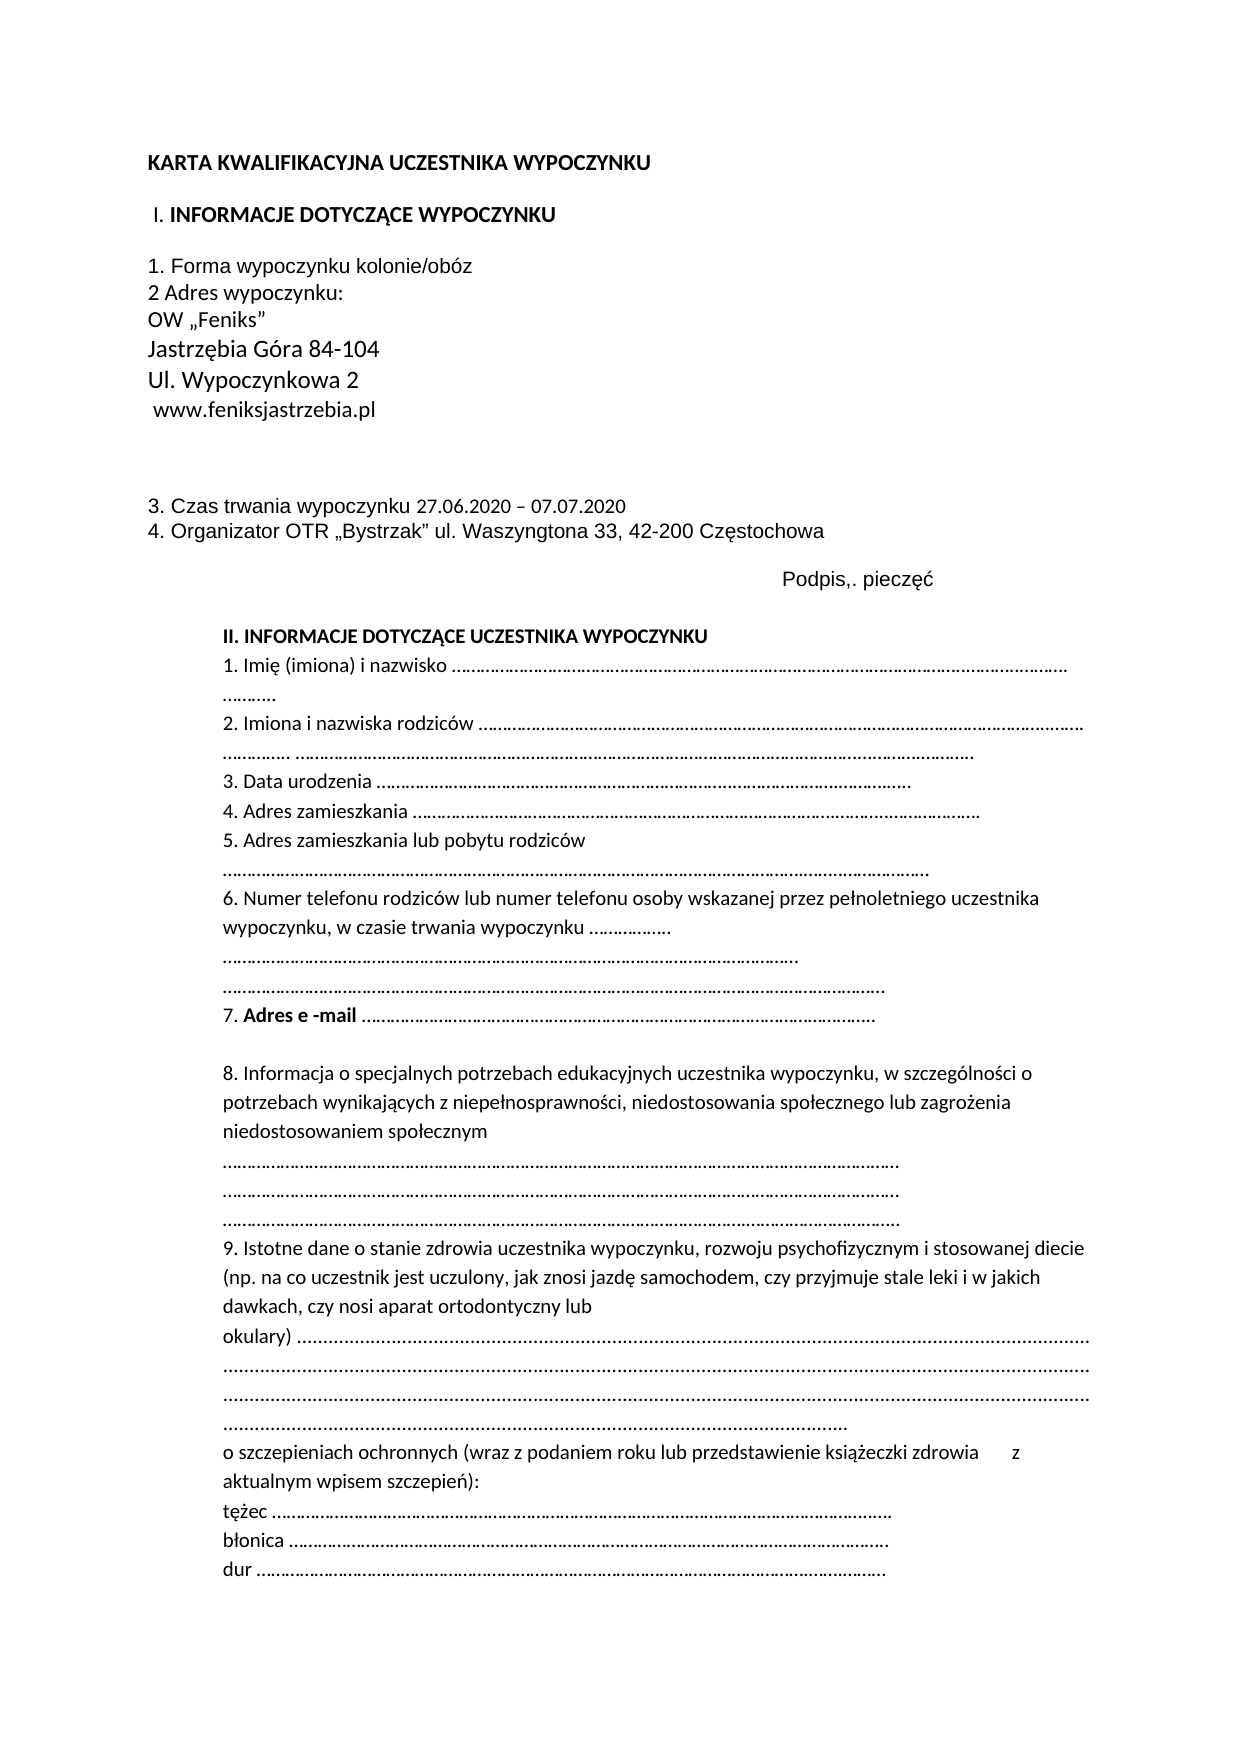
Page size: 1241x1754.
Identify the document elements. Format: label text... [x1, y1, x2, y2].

list 7. Adres e -mail …………………………………………………………………………………………….. [223, 1002, 1093, 1027]
text Jastrzębia Góra 84-104 Ul. Wypoczynkowa 2 [148, 334, 1093, 395]
list tężec ……………………………………………………………………………………………………………..…. [223, 1498, 1093, 1523]
text 1. Forma wypoczynku kolonie/obóz [148, 254, 1093, 278]
list 3. Data urodzenia ………………………………………………………………..………………….……….….. [223, 769, 1093, 794]
text I. INFORMACJE DOTYCZĄCE WYPOCZYNKU [148, 201, 1093, 229]
text 2 Adres wypoczynku: [148, 278, 1093, 306]
list dur …………………………………………………………………………………………………….…….……… [223, 1556, 1093, 1582]
list błonica …………………………………………………………………………………………………………….. [223, 1527, 1093, 1552]
text 3. Czas trwania wypoczynku 27.06.2020 – 07.07.2020 [148, 493, 1093, 519]
text 4. Organizator OTR „Bystrzak” ul. Waszyngtona 33, 42-200 Częstochowa [148, 519, 1093, 543]
list 5. Adres zamieszkania lub pobytu rodziców ………………………………………………………………………………………………………….……..……………… [223, 827, 1093, 882]
list 2. Imiona i nazwiska rodziców ………………………………………………………………………………………………………..…….………….. ………………………………………………………………………………………………………...……….……….. [223, 710, 1093, 765]
list 8. Informacja o specjalnych potrzebach edukacyjnych uczestnika wypoczynku, w szczególności o potrzebach wynikających z niepełnosprawności, niedostosowania społecznego lub zagrożenia niedostosowaniem społecznym …………………………………………………………………………………………………………………………… …………………………………………………………………………………………………………………………… ……………………………………………………………………………………………….………………………….. [223, 1060, 1093, 1232]
text OW „Feniks” [148, 306, 1093, 334]
text www.feniksjastrzebia.pl [148, 395, 1093, 423]
list 6. Numer telefonu rodziców lub numer telefonu osoby wskazanej przez pełnoletniego uczestnika wypoczynku, w czasie trwania wypoczynku ……………..………………………………………………………………………………………………………… ………………………………………………………………………………………………………………………… [223, 885, 1093, 998]
list 1. Imię (imiona) i nazwisko ……………………………………………………………………………………………..………..……….……….. [223, 652, 1093, 707]
list 9. Istotne dane o stanie zdrowia uczestnika wypoczynku, rozwoju psychofizycznym i stosowanej diecie (np. na co uczestnik jest uczulony, jak znosi jazdę samochodem, czy przyjmuje stale leki i w jakich dawkach, czy nosi aparat ortodontyczny lub okulary) ........................................................................................................................................................................................................................................................................................................................................................................................................................................................................................................................................................................................................................ [223, 1235, 1093, 1436]
list 4. Adres zamieszkania …………………………………………………………………………….………..………………. [223, 798, 1093, 823]
list II. INFORMACJE DOTYCZĄCE UCZESTNIKA WYPOCZYNKU [223, 623, 1093, 648]
list o szczepieniach ochronnych (wraz z podaniem roku lub przedstawienie książeczki zdrowia z aktualnym wpisem szczepień): [223, 1439, 1093, 1494]
text Podpis,. pieczęć [148, 567, 1093, 591]
text KARTA KWALIFIKACYJNA UCZESTNIKA WYPOCZYNKU [148, 148, 1093, 176]
